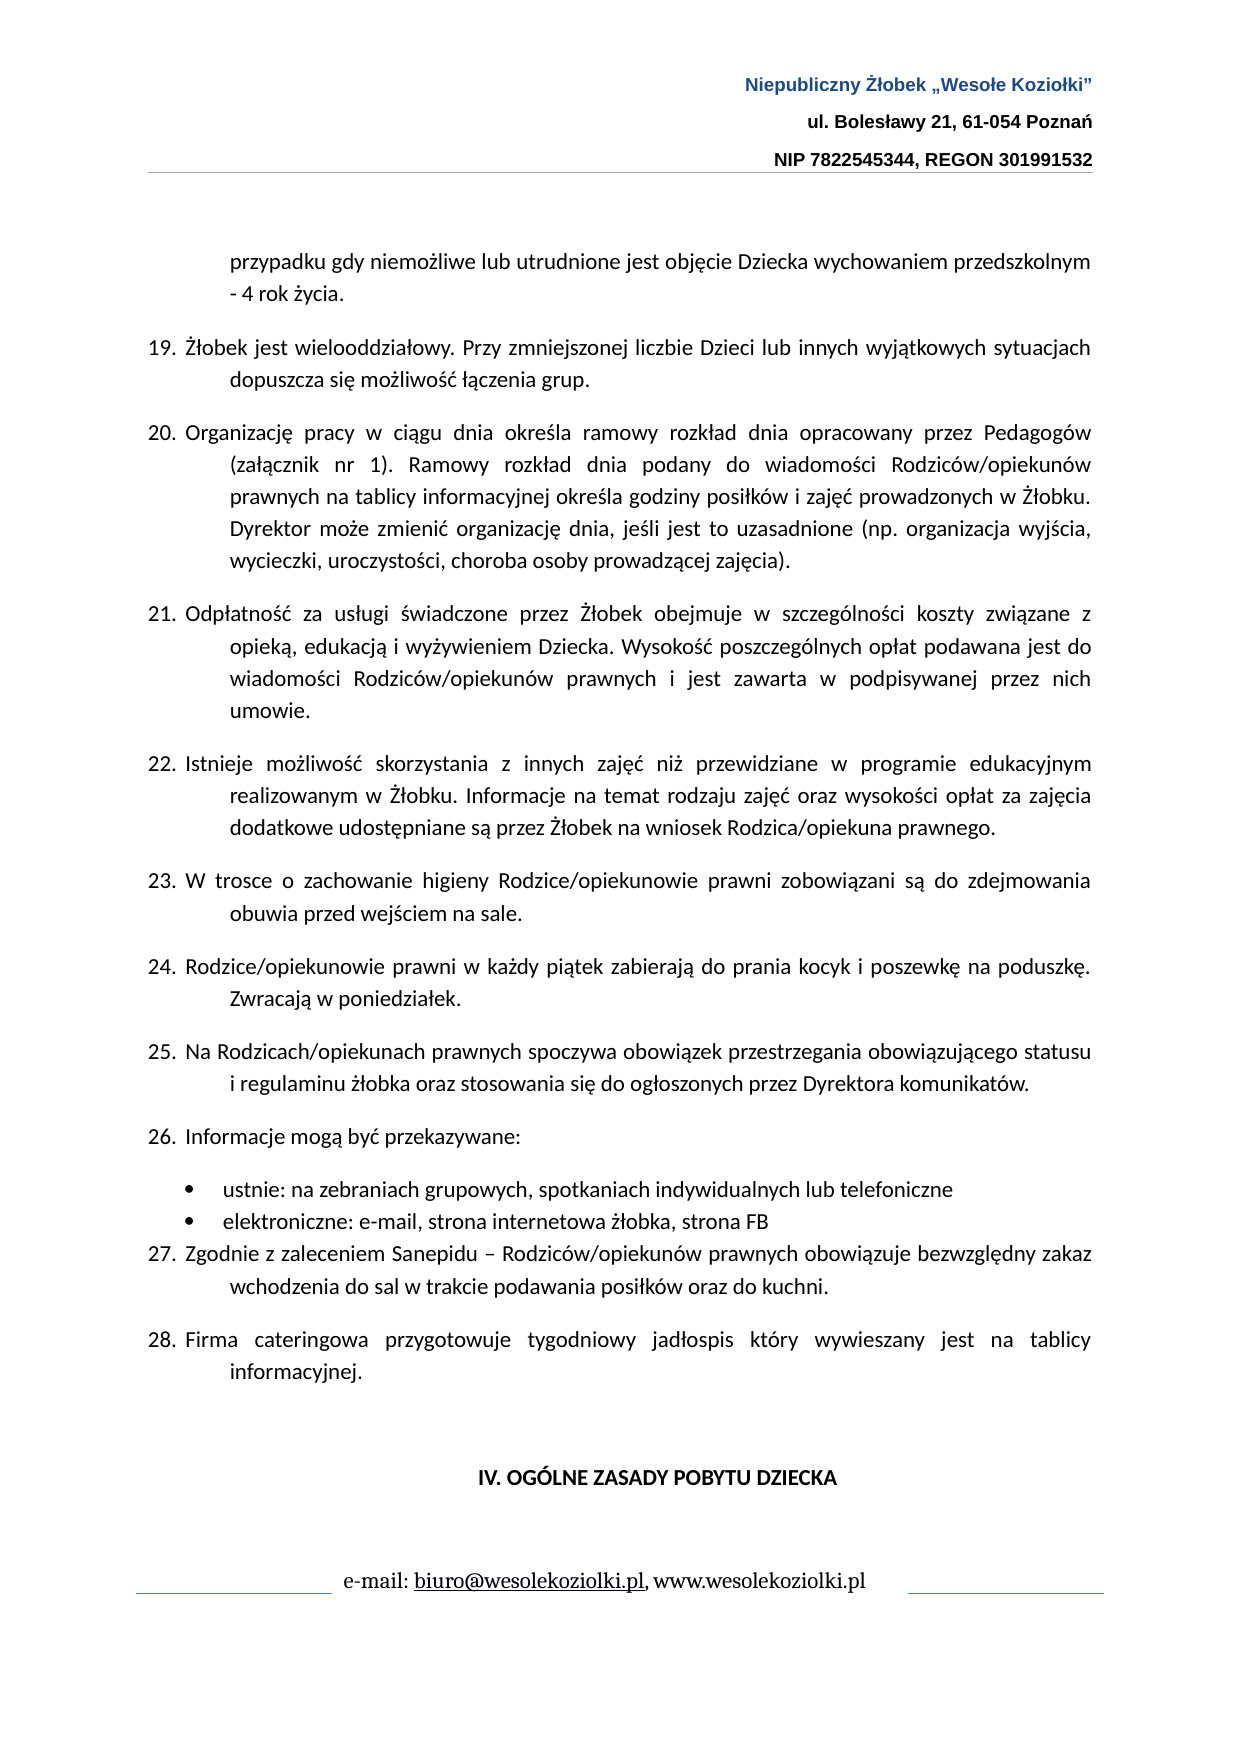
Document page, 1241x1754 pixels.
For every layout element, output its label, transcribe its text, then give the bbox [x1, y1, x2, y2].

list Istnieje możliwość skorzystania z innych zajęć niż przewidziane w programie edukacyjnym realizowanym w Żłobku. Informacje na temat rodzaju zajęć oraz wysokości opłat za zajęcia dodatkowe udostępniane są przez Żłobek na wniosek Rodzica/opiekuna prawnego. [148, 749, 1093, 842]
list Organizację pracy w ciągu dnia określa ramowy rozkład dnia opracowany przez Pedagogów (załącznik nr 1). Ramowy rozkład dnia podany do wiadomości Rodziców/opiekunów prawnych na tablicy informacyjnej określa godziny posiłków i zajęć prowadzonych w Żłobku. Dyrektor może zmienić organizację dnia, jeśli jest to uzasadnione (np. organizacja wyjścia, wycieczki, uroczystości, choroba osoby prowadzącej zajęcia). [148, 418, 1093, 574]
list Odpłatność za usługi świadczone przez Żłobek obejmuje w szczególności koszty związane z opieką, edukacją i wyżywieniem Dziecka. Wysokość poszczególnych opłat podawana jest do wiadomości Rodziców/opiekunów prawnych i jest zawarta w podpisywanej przez nich umowie. [148, 599, 1093, 724]
list W trosce o zachowanie higieny Rodzice/opiekunowie prawni zobowiązani są do zdejmowania obuwia przed wejściem na sale. [148, 867, 1093, 927]
text IV. OGÓLNE ZASADY POBYTU DZIECKA [223, 1463, 1093, 1491]
list Rodzice/opiekunowie prawni w każdy piątek zabierają do prania kocyk i poszewkę na poduszkę. Zwracają w poniedziałek. [148, 952, 1093, 1012]
list Informacje mogą być przekazywane: [148, 1122, 1093, 1150]
list przypadku gdy niemożliwe lub utrudnione jest objęcie Dziecka wychowaniem przedszkolnym - 4 rok życia. [148, 247, 1093, 308]
list Zgodnie z zaleceniem Sanepidu – Rodziców/opiekunów prawnych obowiązuje bezwzględny zakaz wchodzenia do sal w trakcie podawania posiłków oraz do kuchni. [148, 1239, 1093, 1300]
list Żłobek jest wielooddziałowy. Przy zmniejszonej liczbie Dzieci lub innych wyjątkowych sytuacjach dopuszcza się możliwość łączenia grup. [148, 333, 1093, 393]
list Firma cateringowa przygotowuje tygodniowy jadłospis który wywieszany jest na tablicy informacyjnej. [148, 1325, 1093, 1385]
list ustnie: na zebraniach grupowych, spotkaniach indywidualnych lub telefoniczne [185, 1175, 1093, 1203]
list Na Rodzicach/opiekunach prawnych spoczywa obowiązek przestrzegania obowiązującego statusu i regulaminu żłobka oraz stosowania się do ogłoszonych przez Dyrektora komunikatów. [148, 1037, 1093, 1097]
list elektroniczne: e-mail, strona internetowa żłobka, strona FB [185, 1207, 1093, 1235]
